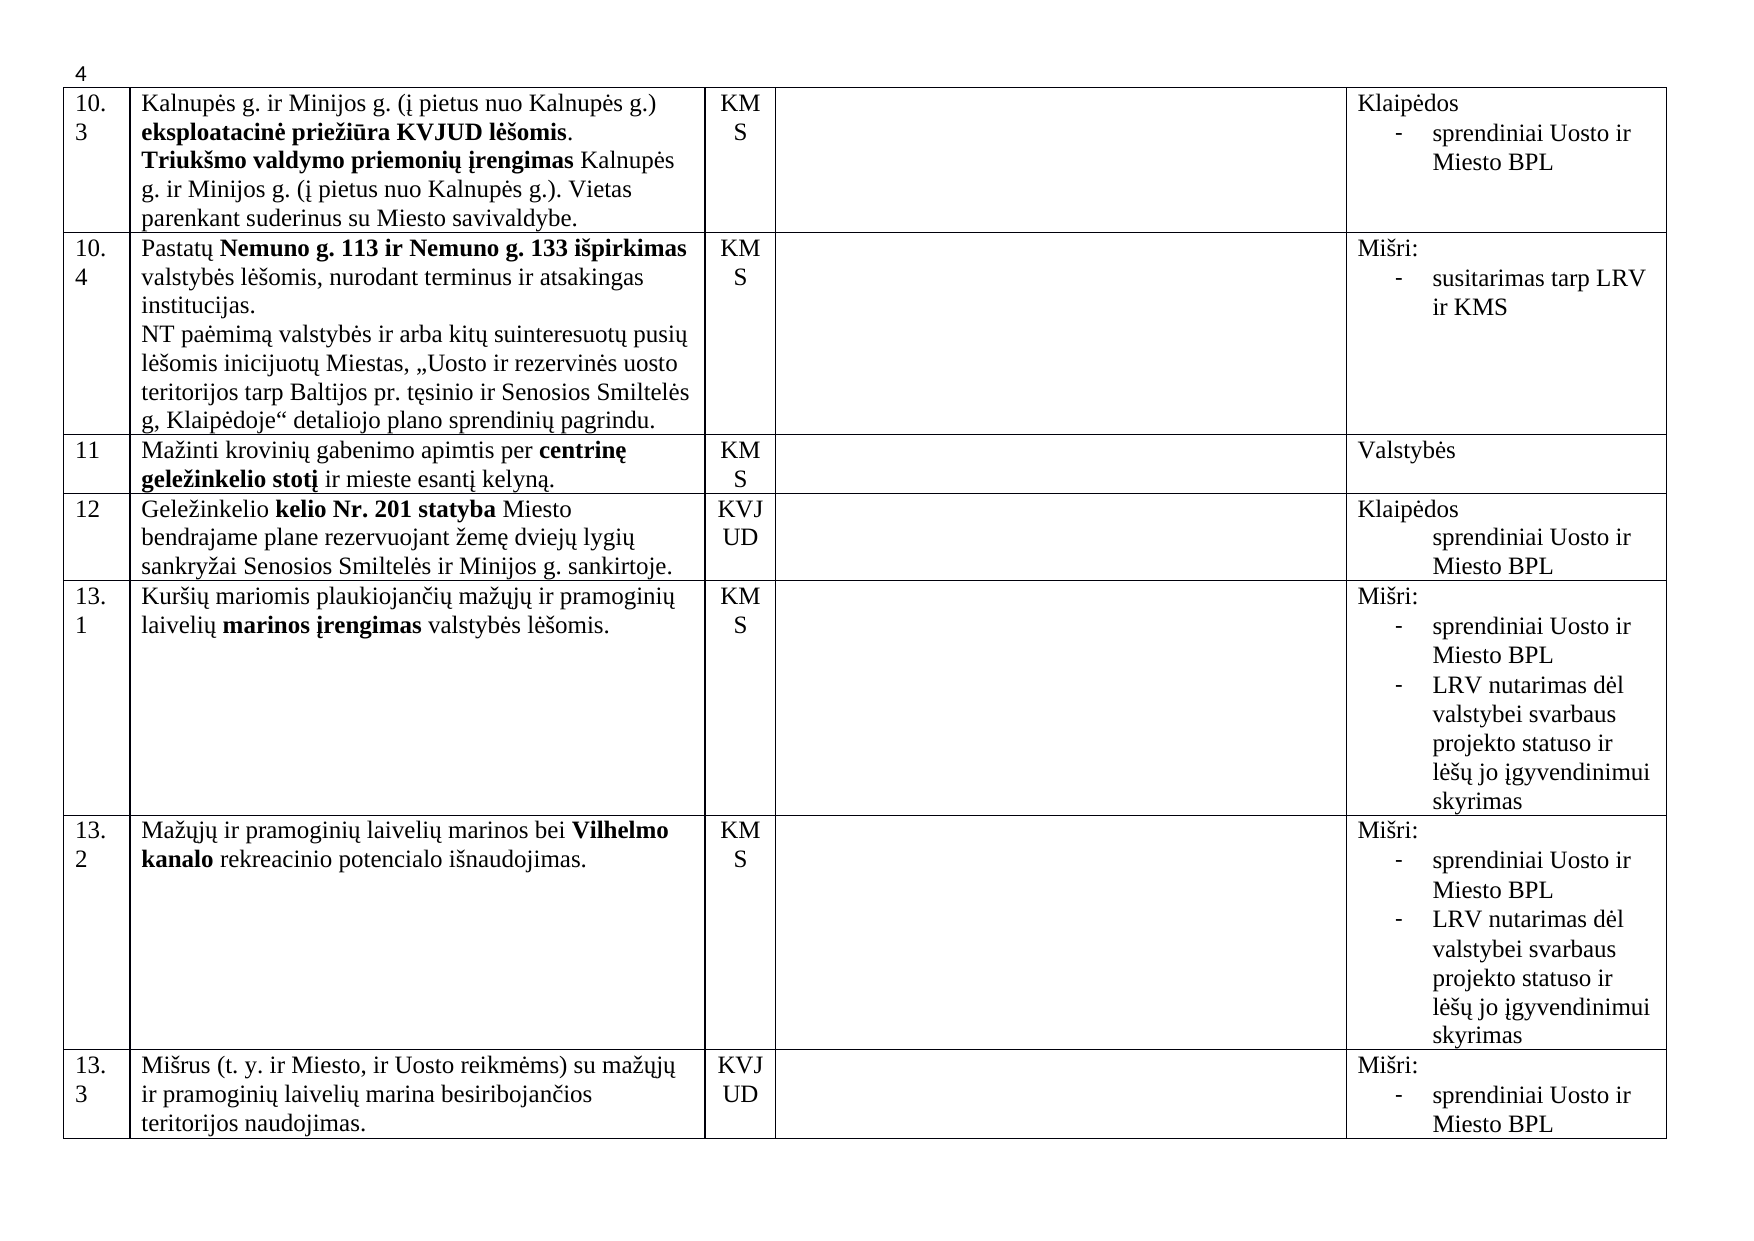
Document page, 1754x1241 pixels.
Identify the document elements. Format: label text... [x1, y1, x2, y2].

table_cell [776, 494, 1346, 580]
table_cell [776, 581, 1346, 814]
table_cell KVJUD [706, 1050, 775, 1138]
table_cell Klaipėdos sprendiniai Uosto ir Miesto BPL [1347, 88, 1666, 232]
table_cell KMS [706, 88, 775, 232]
table_cell Kalnupės g. ir Minijos g. (į pietus nuo Kalnupės g.) eksploatacinė priežiūra KVJUD lėšomis. Triukšmo valdymo priemonių įrengimas Kalnupės g. ir Minijos g. (į pietus nuo Kalnupės g.). Vietas parenkant suderinus su Miesto savivaldybe. [131, 88, 704, 232]
table_cell KMS [706, 233, 775, 434]
table_cell [776, 1050, 1346, 1138]
table_cell Geležinkelio kelio Nr. 201 statyba Miesto bendrajame plane rezervuojant žemę dviejų lygių sankryžai Senosios Smiltelės ir Minijos g. sankirtoje. [131, 494, 704, 580]
table_cell Mišri: susitarimas tarp LRV ir KMS [1347, 233, 1666, 434]
table_cell 10.4 [64, 233, 129, 434]
table_cell [776, 233, 1346, 434]
table_cell Mišri: sprendiniai Uosto ir Miesto BPL LRV nutarimas dėl valstybei svarbaus projekto statuso ir lėšų jo įgyvendinimui skyrimas [1347, 581, 1666, 814]
table_cell 13.1 [64, 581, 129, 814]
table_cell 13.3 [64, 1050, 129, 1138]
table_cell Pastatų Nemuno g. 113 ir Nemuno g. 133 išpirkimas valstybės lėšomis, nurodant terminus ir atsakingas institucijas. NT paėmimą valstybės ir arba kitų suinteresuotų pusių lėšomis inicijuotų Miestas, „Uosto ir rezervinės uosto teritorijos tarp Baltijos pr. tęsinio ir Senosios Smiltelės g, Klaipėdoje“ detaliojo plano sprendinių pagrindu. [131, 233, 704, 434]
table_cell [776, 435, 1346, 493]
table_cell 13.2 [64, 816, 129, 1049]
table_cell 11 [64, 435, 129, 493]
table_cell Mažųjų ir pramoginių laivelių marinos bei Vilhelmo kanalo rekreacinio potencialo išnaudojimas. [131, 816, 704, 1049]
table_cell Mišrus (t. y. ir Miesto, ir Uosto reikmėms) su mažųjų ir pramoginių laivelių marina besiribojančios teritorijos naudojimas. [131, 1050, 704, 1138]
table_cell KMS [706, 816, 775, 1049]
table_cell Klaipėdos sprendiniai Uosto ir Miesto BPL [1347, 494, 1666, 580]
table_cell [776, 816, 1346, 1049]
table_cell Mišri: sprendiniai Uosto ir Miesto BPL LRV nutarimas dėl valstybei svarbaus projekto statuso ir lėšų jo įgyvendinimui skyrimas [1347, 816, 1666, 1049]
table_cell Valstybės [1347, 435, 1666, 493]
table_cell [776, 88, 1346, 232]
table_cell 12 [64, 494, 129, 580]
table_cell Mažinti krovinių gabenimo apimtis per centrinę geležinkelio stotį ir mieste esantį kelyną. [131, 435, 704, 493]
table_cell KVJUD [706, 494, 775, 580]
table_cell Mišri: sprendiniai Uosto ir Miesto BPL [1347, 1050, 1666, 1138]
table_cell Kuršių mariomis plaukiojančių mažųjų ir pramoginių laivelių marinos įrengimas valstybės lėšomis. [131, 581, 704, 814]
table_cell KMS [706, 435, 775, 493]
table_cell 10.3 [64, 88, 129, 232]
table_cell KMS [706, 581, 775, 814]
